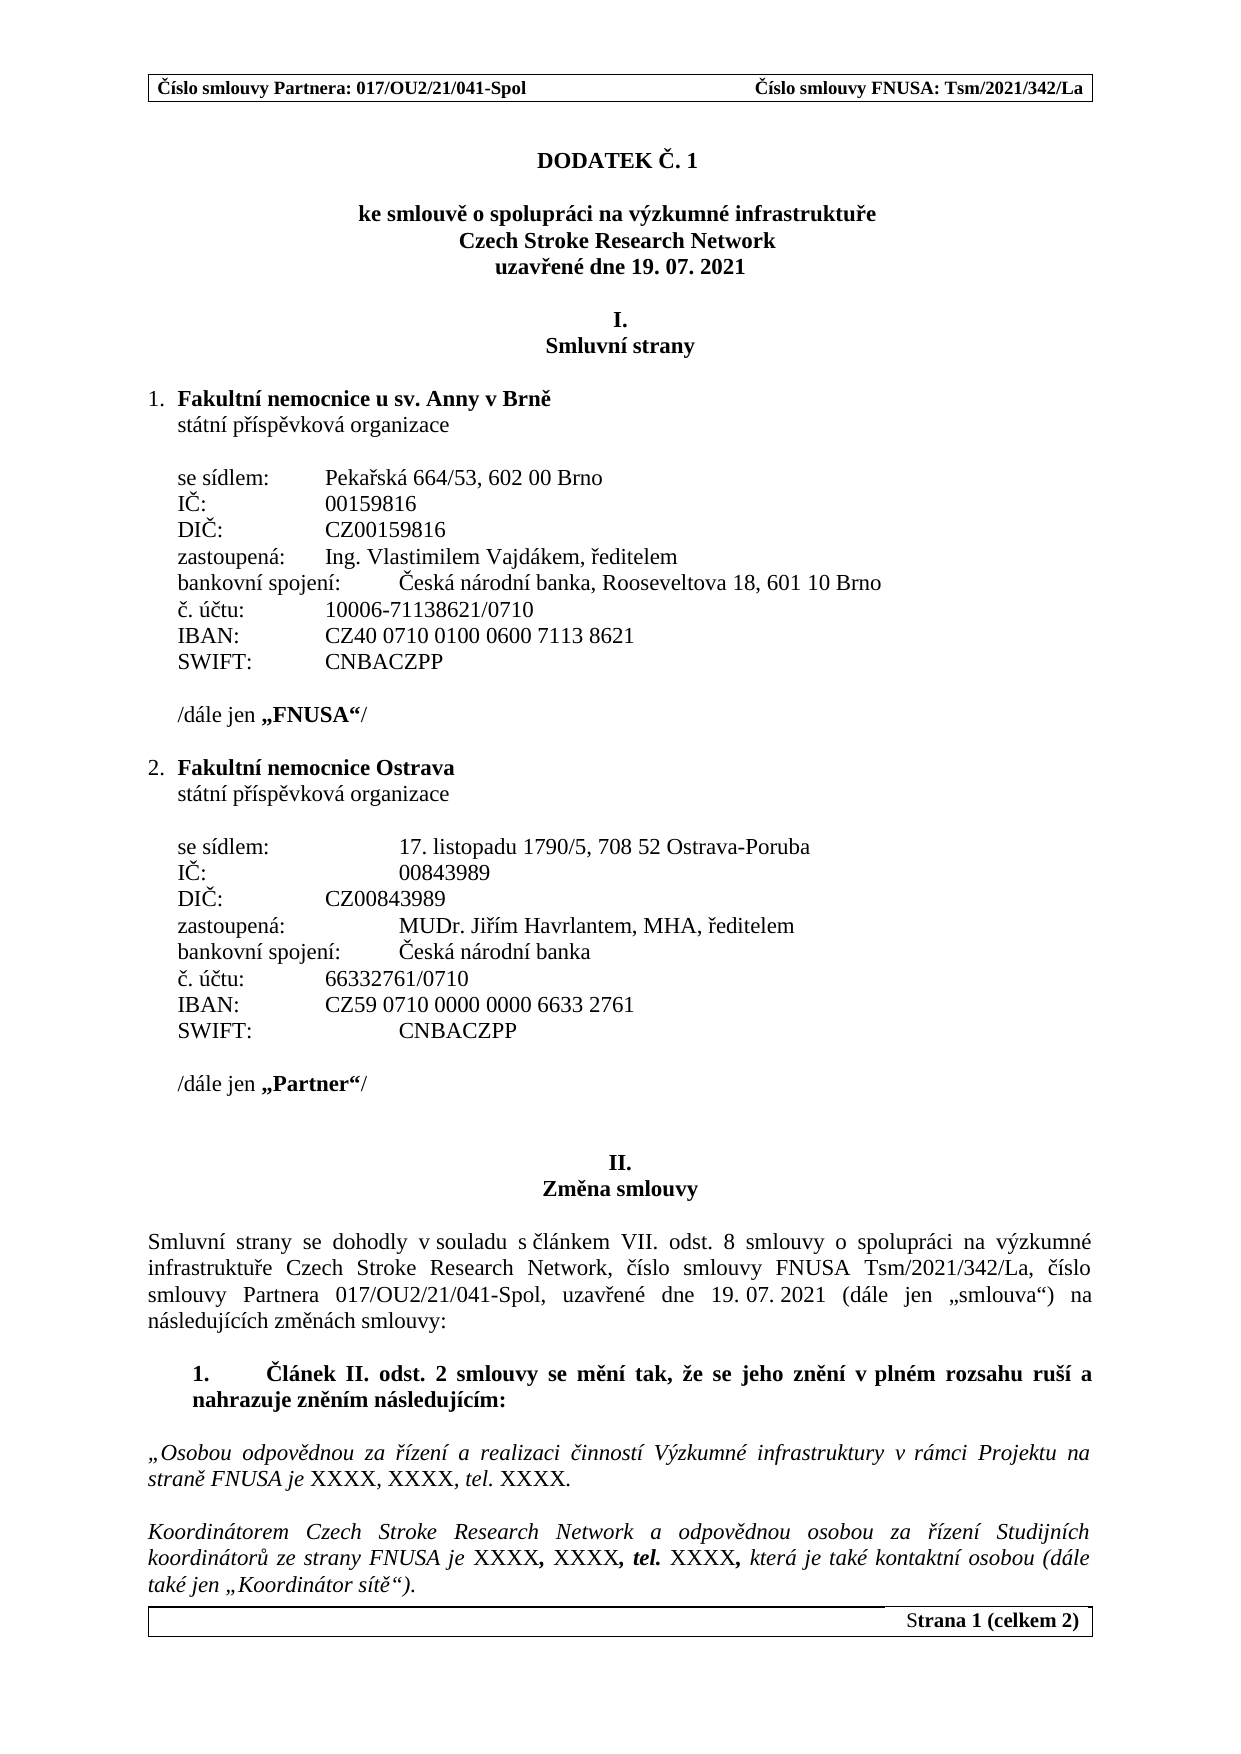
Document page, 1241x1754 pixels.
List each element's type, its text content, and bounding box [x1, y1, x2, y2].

text č. účtu: 66332761/0710 [177, 964, 1093, 991]
list Fakultní nemocnice Ostrava [148, 754, 1093, 780]
text bankovní spojení: Česká národní banka, Rooseveltova 18, 601 10 Brno [177, 569, 1093, 596]
text I. [148, 306, 1093, 332]
text SWIFT: CNBACZPP [177, 1017, 1093, 1044]
text IČ: 00159816 [177, 490, 1093, 517]
list Fakultní nemocnice u sv. Anny v Brně [148, 385, 1093, 411]
text Změna smlouvy [148, 1175, 1093, 1202]
text SWIFT: CNBACZPP [177, 648, 1093, 675]
text Smluvní strany [148, 332, 1093, 358]
text IČ: 00843989 [177, 859, 1093, 886]
text IBAN: CZ59 0710 0000 0000 6633 2761 [177, 991, 1093, 1017]
text II. [148, 1149, 1093, 1175]
text zastoupená: MUDr. Jiřím Havrlantem, MHA, ředitelem [177, 912, 1093, 938]
list Článek II. odst. 2 smlouvy se mění tak, že se jeho znění v plném rozsahu ruší a nahrazuje zněním následujícím: [192, 1360, 1093, 1413]
text /dále jen „Partner“/ [177, 1070, 1093, 1096]
text Smluvní strany se dohodly v souladu s článkem VII. odst. 8 smlouvy o spolupráci na výzkumné infrastruktuře Czech Stroke Research Network, číslo smlouvy FNUSA Tsm/2021/342/La, číslo smlouvy Partnera 017/OU2/21/041-Spol, uzavřené dne 19. 07. 2021 (dále jen „smlouva“) na následujících změnách smlouvy: [148, 1228, 1093, 1333]
text zastoupená: Ing. Vlastimilem Vajdákem, ředitelem [177, 543, 1093, 569]
text „Osobou odpovědnou za řízení a realizaci činností Výzkumné infrastruktury v rámci Projektu na straně FNUSA je XXXX, XXXX, tel. XXXX. [148, 1439, 1093, 1492]
text č. účtu: 10006-71138621/0710 [177, 596, 1093, 622]
text se sídlem: Pekařská 664/53, 602 00 Brno [177, 464, 1093, 490]
text Koordinátorem Czech Stroke Research Network a odpovědnou osobou za řízení Studijních koordinátorů ze strany FNUSA je XXXX, XXXX, tel. XXXX, která je také kontaktní osobou (dále také jen „Koordinátor sítě“). [148, 1518, 1093, 1597]
text uzavřené dne 19. 07. 2021 [148, 253, 1093, 279]
text se sídlem: 17. listopadu 1790/5, 708 52 Ostrava-Poruba [177, 833, 1093, 859]
text DIČ: CZ00159816 [177, 517, 1093, 543]
text /dále jen „FNUSA“/ [177, 701, 1093, 727]
text DIČ: CZ00843989 [177, 886, 1093, 912]
text IBAN: CZ40 0710 0100 0600 7113 8621 [177, 622, 1093, 648]
text ke smlouvě o spolupráci na výzkumné infrastruktuře Czech Stroke Research Network [148, 200, 1093, 253]
text státní příspěvková organizace [177, 411, 1093, 437]
text DODATEK Č. 1 [148, 148, 1093, 174]
text bankovní spojení: Česká národní banka [177, 938, 1093, 964]
text státní příspěvková organizace [177, 780, 1093, 806]
